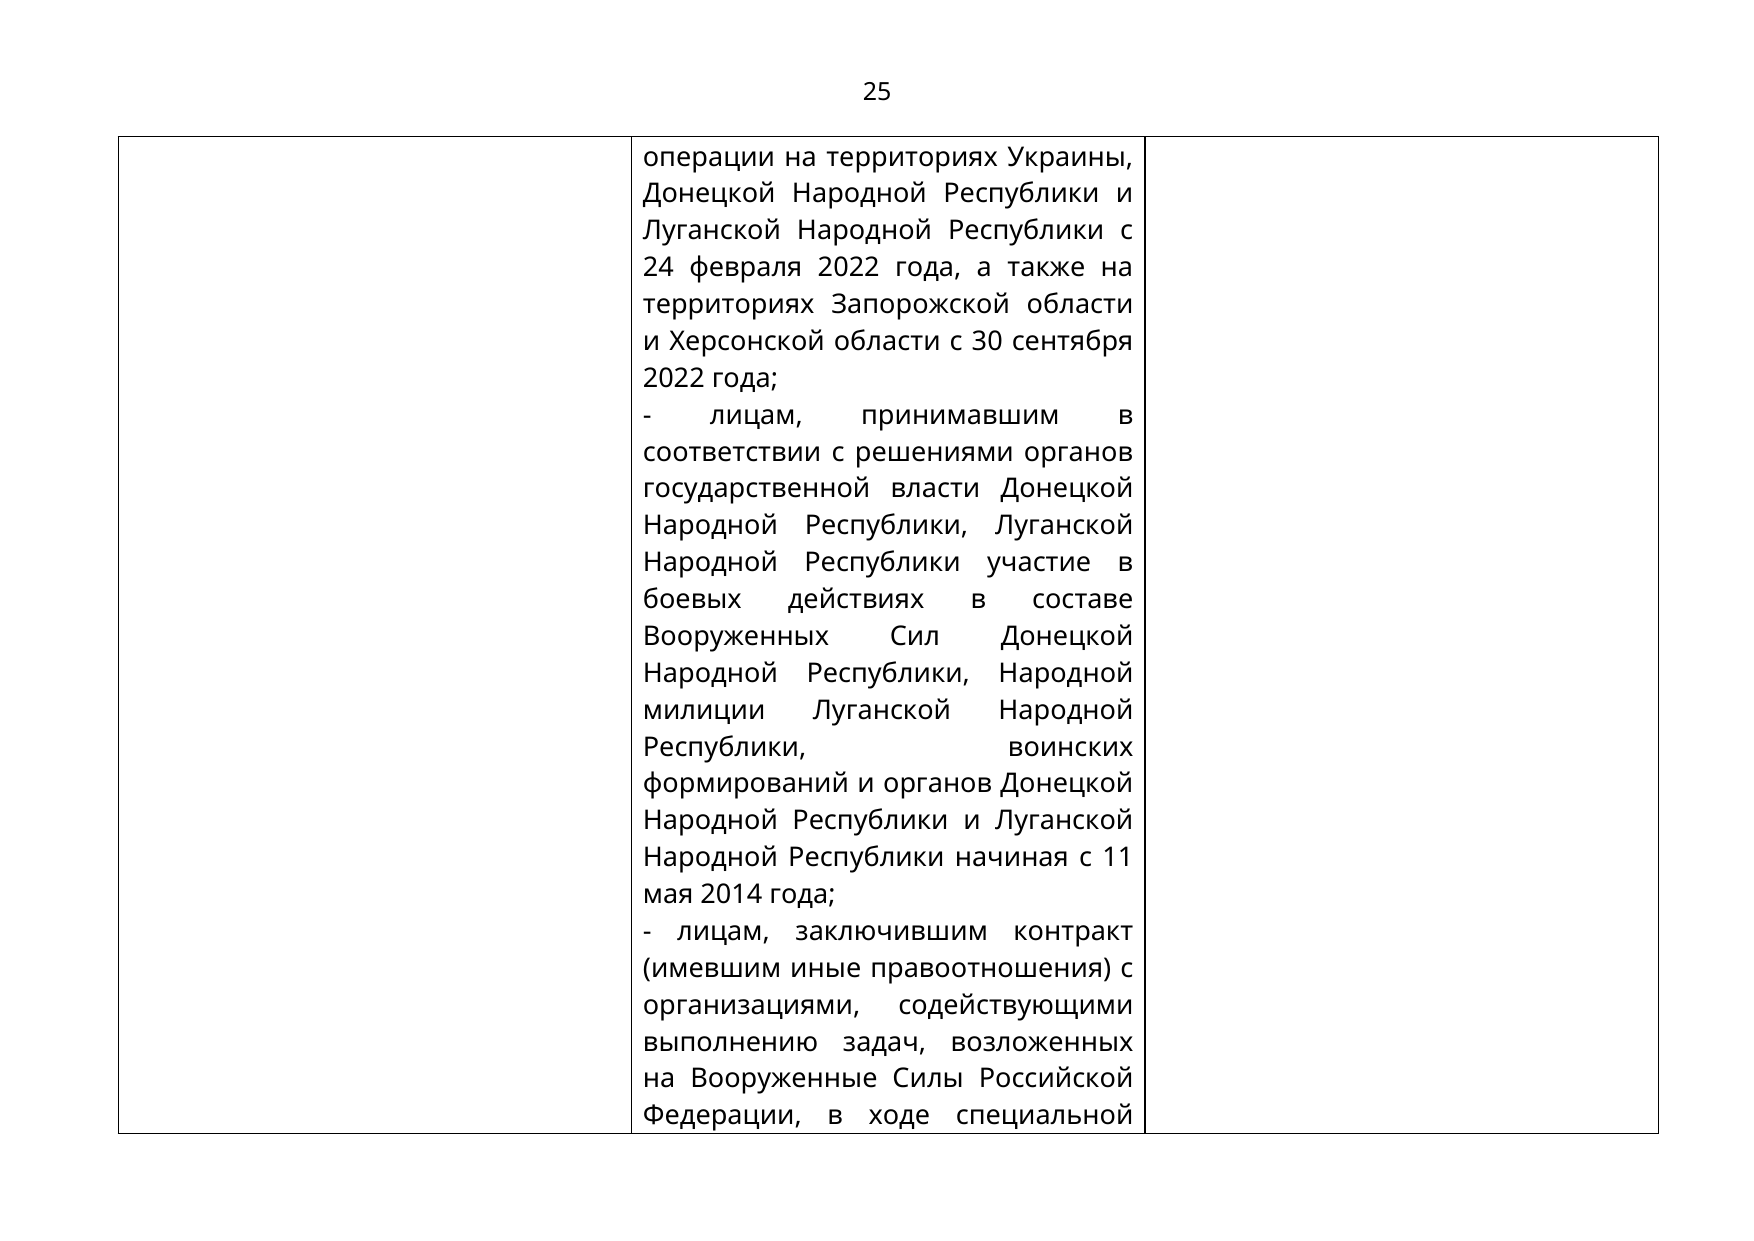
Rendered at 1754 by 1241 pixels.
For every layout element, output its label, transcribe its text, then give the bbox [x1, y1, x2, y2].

table_cell [1146, 137, 1658, 1133]
table_cell [119, 137, 631, 1133]
table_cell операции на территориях Украины, Донецкой Народной Республики и Луганской Народной Республики с 24 февраля 2022 года, а также на территориях Запорожской области и Херсонской области с 30 сентября 2022 года; - лицам, принимавшим в соответствии с решениями органов государственной власти Донецкой Народной Республики, Луганской Народной Республики участие в боевых действиях в составе Вооруженных Сил Донецкой Народной Республики, Народной милиции Луганской Народной Республики, воинских формирований и органов Донецкой Народной Республики и Луганской Народной Республики начиная с 11 мая 2014 года; - лицам, заключившим контракт (имевшим иные правоотношения) с организациями, содействующими выполнению задач, возложенных на Вооруженные Силы Российской Федерации, в ходе специальной [632, 137, 1144, 1133]
